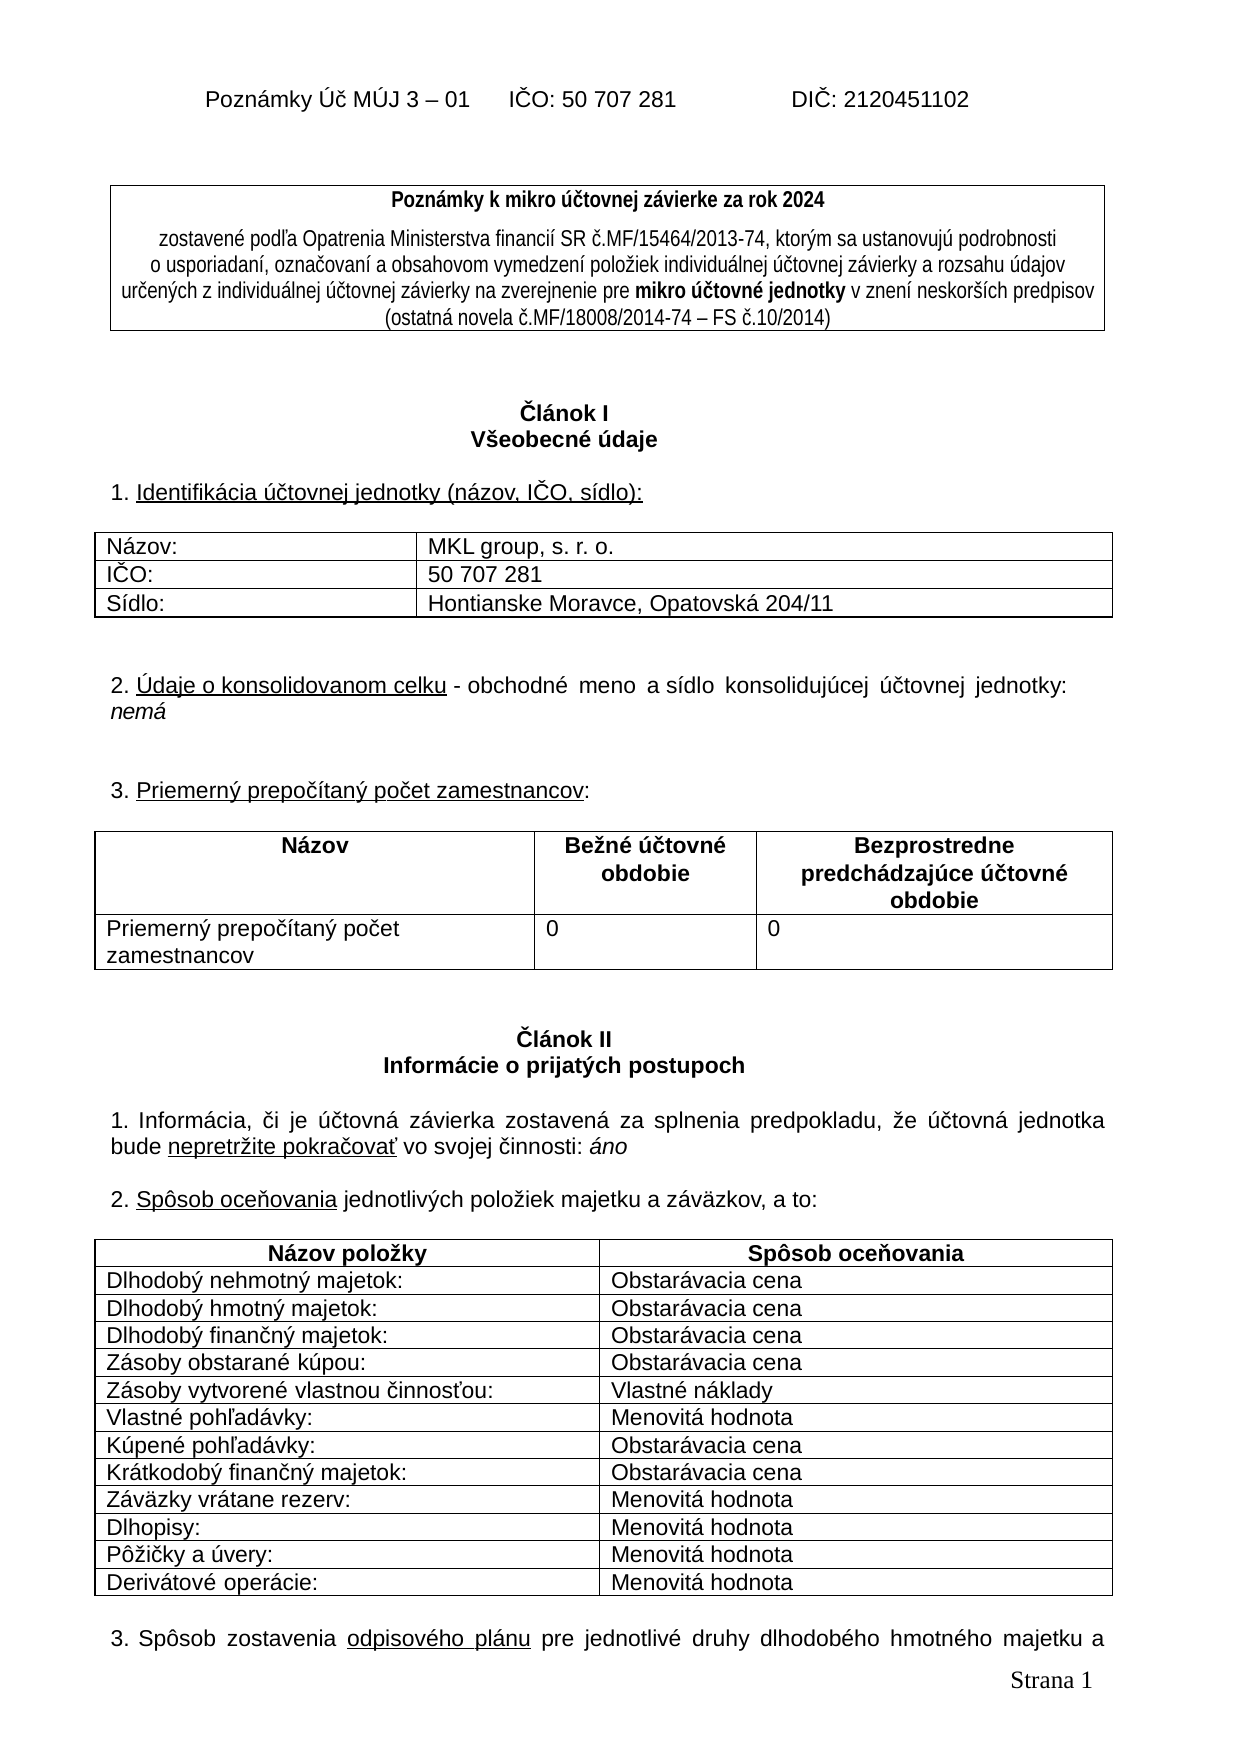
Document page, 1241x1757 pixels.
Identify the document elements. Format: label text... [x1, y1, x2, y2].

text Informácie o prijatých postupoch [110, 1052, 1018, 1079]
table_cell Obstarávacia cena [600, 1267, 1112, 1293]
table_cell 50 707 281 [417, 561, 1112, 588]
table_cell Sídlo: [96, 589, 416, 616]
text 2. Spôsob oceňovania jednotlivých položiek majetku a záväzkov, a to: [110, 1186, 1105, 1212]
table_cell Menovitá hodnota [600, 1486, 1112, 1513]
table_cell Dlhodobý finančný majetok: [96, 1322, 599, 1348]
table_cell Dlhodobý nehmotný majetok: [96, 1267, 599, 1293]
table_cell Priemerný prepočítaný počet zamestnancov [96, 915, 534, 969]
table_cell 0 [535, 915, 756, 969]
table_cell Zásoby vytvorené vlastnou činnosťou: [96, 1377, 599, 1403]
subtitle Článok I [110, 400, 1018, 426]
table_cell Obstarávacia cena [600, 1322, 1112, 1348]
table_header Bezprostredne predchádzajúce účtovné obdobie [757, 832, 1112, 913]
text 2. Údaje o konsolidovanom celku - obchodné meno a sídlo konsolidujúcej účtovnej jednotky: nemá [110, 672, 1105, 724]
table_header Názov [96, 832, 534, 913]
table_cell Dlhopisy: [96, 1514, 599, 1540]
table_cell Dlhodobý hmotný majetok: [96, 1295, 599, 1321]
table_cell Menovitá hodnota [600, 1541, 1112, 1567]
table_cell Pôžičky a úvery: [96, 1541, 599, 1567]
table_cell Kúpené pohľadávky: [96, 1432, 599, 1458]
text Poznámky k mikro účtovnej závierke za rok 2024 [111, 186, 1104, 212]
text (ostatná novela č.MF/18008/2014-74 – FS č.10/2014) [111, 303, 1104, 330]
table_header Bežné účtovné obdobie [535, 832, 756, 913]
text 3. Spôsob zostavenia odpisového plánu pre jednotlivé druhy dlhodobého hmotného majetku a [110, 1625, 1105, 1651]
table_cell Obstarávacia cena [600, 1459, 1112, 1485]
text Všeobecné údaje [110, 426, 1017, 453]
table_cell Menovitá hodnota [600, 1404, 1112, 1431]
table_cell Zásoby obstarané kúpou: [96, 1349, 599, 1376]
text zostavené podľa Opatrenia Ministerstva financií SR č.MF/15464/2013-74, ktorým sa ustanovujú podrobnosti o usporiadaní, označovaní a obsahovom vymedzení položiek individuálnej účtovnej závierky a rozsahu údajov určených z individuálnej účtovnej závierky na zverejnenie pre mikro účtovné jednotky v znení neskorších predpisov [111, 224, 1104, 303]
table_header Názov: [96, 533, 416, 560]
table_cell Derivátové operácie: [96, 1569, 599, 1595]
subtitle Článok II [110, 1026, 1017, 1052]
table_cell Obstarávacia cena [600, 1432, 1112, 1458]
table_cell Vlastné náklady [600, 1377, 1112, 1403]
text 1. Identifikácia účtovnej jednotky (názov, IČO, sídlo): [110, 478, 1105, 505]
table_cell Menovitá hodnota [600, 1569, 1112, 1595]
table_cell Menovitá hodnota [600, 1514, 1112, 1540]
table_cell Hontianske Moravce, Opatovská 204/11 [417, 589, 1112, 616]
text 3. Priemerný prepočítaný počet zamestnancov: [110, 777, 1105, 804]
table_cell IČO: [96, 561, 416, 588]
table_cell Obstarávacia cena [600, 1295, 1112, 1321]
table_cell 0 [757, 915, 1112, 969]
text 1. Informácia, či je účtovná závierka zostavená za splnenia predpokladu, že účtovná jednotka bude nepretržite pokračovať vo svojej činnosti: áno [110, 1107, 1105, 1160]
table_cell Krátkodobý finančný majetok: [96, 1459, 599, 1485]
table_header MKL group, s. r. o. [417, 533, 1112, 560]
table_header Názov položky [96, 1240, 599, 1266]
table_cell Vlastné pohľadávky: [96, 1404, 599, 1431]
table_header Spôsob oceňovania [600, 1240, 1112, 1266]
table_cell Obstarávacia cena [600, 1349, 1112, 1376]
table_cell Záväzky vrátane rezerv: [96, 1486, 599, 1513]
